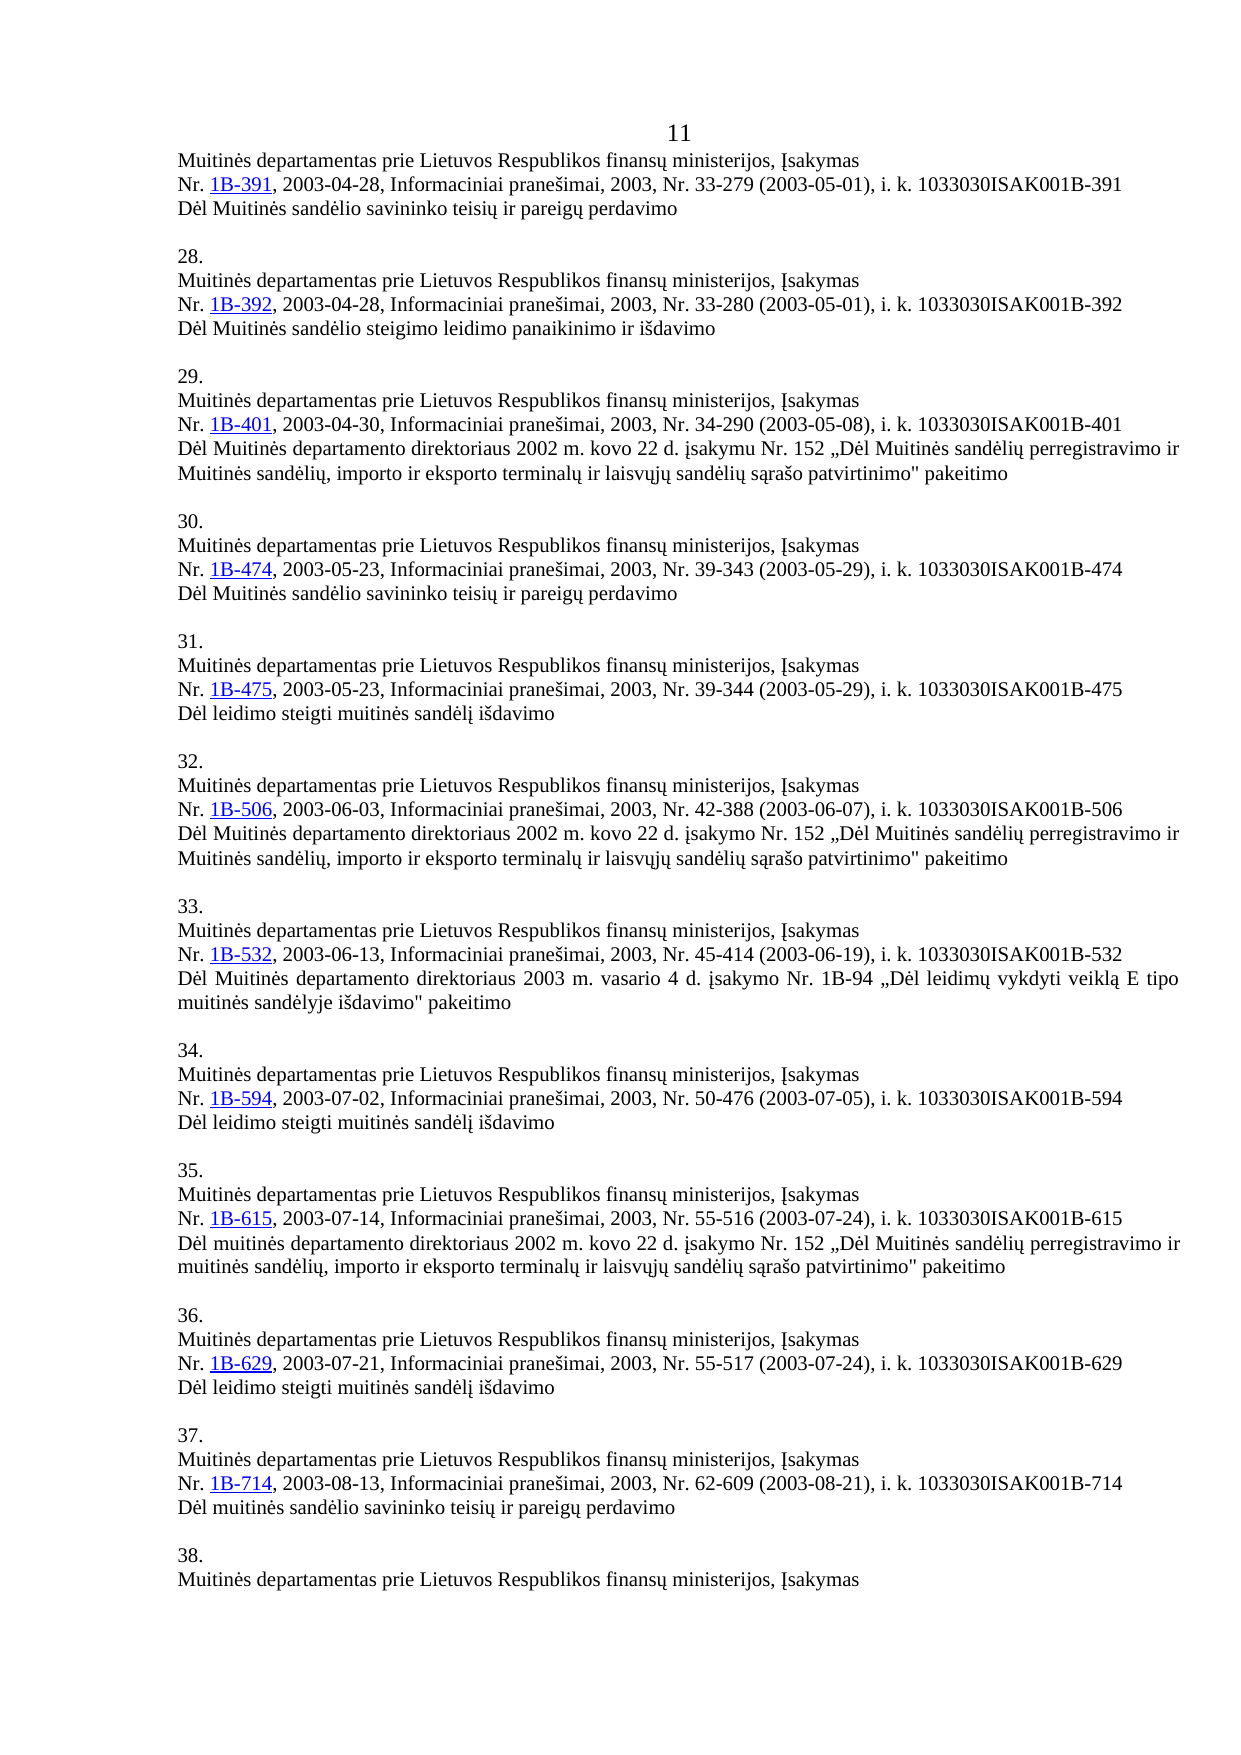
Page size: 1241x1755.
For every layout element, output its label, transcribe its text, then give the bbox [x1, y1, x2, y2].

text Muitinės departamentas prie Lietuvos Respublikos finansų ministerijos, Įsakymas [177, 1447, 1181, 1471]
text Dėl muitinės sandėlio savininko teisių ir pareigų perdavimo [177, 1495, 1181, 1519]
text Muitinės departamentas prie Lietuvos Respublikos finansų ministerijos, Įsakymas [177, 388, 1181, 412]
text Muitinės departamentas prie Lietuvos Respublikos finansų ministerijos, Įsakymas [177, 1567, 1181, 1591]
text 36. [177, 1303, 1181, 1327]
text Dėl Muitinės sandėlio savininko teisių ir pareigų perdavimo [177, 196, 1181, 220]
text Muitinės departamentas prie Lietuvos Respublikos finansų ministerijos, Įsakymas [177, 1062, 1181, 1086]
text Dėl leidimo steigti muitinės sandėlį išdavimo [177, 701, 1181, 725]
text Muitinės departamentas prie Lietuvos Respublikos finansų ministerijos, Įsakymas [177, 653, 1181, 677]
text Dėl Muitinės departamento direktoriaus 2002 m. kovo 22 d. įsakymu Nr. 152 „Dėl Muitinės sandėlių perregistravimo ir Muitinės sandėlių, importo ir eksporto terminalų ir laisvųjų sandėlių sąrašo patvirtinimo" pakeitimo [177, 436, 1181, 484]
text Dėl Muitinės departamento direktoriaus 2003 m. vasario 4 d. įsakymo Nr. 1B-94 „Dėl leidimų vykdyti veiklą E tipo muitinės sandėlyje išdavimo" pakeitimo [177, 966, 1181, 1014]
text Nr. 1B-474, 2003-05-23, Informaciniai pranešimai, 2003, Nr. 39-343 (2003-05-29), i. k. 1033030ISAK001B-474 [177, 557, 1181, 581]
text Muitinės departamentas prie Lietuvos Respublikos finansų ministerijos, Įsakymas [177, 1327, 1181, 1351]
text Nr. 1B-594, 2003-07-02, Informaciniai pranešimai, 2003, Nr. 50-476 (2003-07-05), i. k. 1033030ISAK001B-594 [177, 1086, 1181, 1110]
text 32. [177, 749, 1181, 773]
text Muitinės departamentas prie Lietuvos Respublikos finansų ministerijos, Įsakymas [177, 148, 1181, 172]
text 38. [177, 1543, 1181, 1567]
text 31. [177, 629, 1181, 653]
text Muitinės departamentas prie Lietuvos Respublikos finansų ministerijos, Įsakymas [177, 533, 1181, 557]
text Dėl Muitinės departamento direktoriaus 2002 m. kovo 22 d. įsakymo Nr. 152 „Dėl Muitinės sandėlių perregistravimo ir Muitinės sandėlių, importo ir eksporto terminalų ir laisvųjų sandėlių sąrašo patvirtinimo" pakeitimo [177, 821, 1181, 869]
text Nr. 1B-391, 2003-04-28, Informaciniai pranešimai, 2003, Nr. 33-279 (2003-05-01), i. k. 1033030ISAK001B-391 [177, 172, 1181, 196]
text 35. [177, 1158, 1181, 1182]
text Muitinės departamentas prie Lietuvos Respublikos finansų ministerijos, Įsakymas [177, 268, 1181, 292]
text 33. [177, 893, 1181, 918]
text Nr. 1B-475, 2003-05-23, Informaciniai pranešimai, 2003, Nr. 39-344 (2003-05-29), i. k. 1033030ISAK001B-475 [177, 677, 1181, 701]
text Muitinės departamentas prie Lietuvos Respublikos finansų ministerijos, Įsakymas [177, 773, 1181, 797]
text 37. [177, 1423, 1181, 1447]
text Nr. 1B-615, 2003-07-14, Informaciniai pranešimai, 2003, Nr. 55-516 (2003-07-24), i. k. 1033030ISAK001B-615 [177, 1206, 1181, 1230]
text 34. [177, 1038, 1181, 1062]
text Dėl leidimo steigti muitinės sandėlį išdavimo [177, 1110, 1181, 1134]
text Nr. 1B-392, 2003-04-28, Informaciniai pranešimai, 2003, Nr. 33-280 (2003-05-01), i. k. 1033030ISAK001B-392 [177, 292, 1181, 316]
text 28. [177, 244, 1181, 268]
text 29. [177, 364, 1181, 388]
text Nr. 1B-401, 2003-04-30, Informaciniai pranešimai, 2003, Nr. 34-290 (2003-05-08), i. k. 1033030ISAK001B-401 [177, 412, 1181, 436]
text Dėl Muitinės sandėlio savininko teisių ir pareigų perdavimo [177, 581, 1181, 605]
text Nr. 1B-506, 2003-06-03, Informaciniai pranešimai, 2003, Nr. 42-388 (2003-06-07), i. k. 1033030ISAK001B-506 [177, 797, 1181, 821]
text Muitinės departamentas prie Lietuvos Respublikos finansų ministerijos, Įsakymas [177, 1182, 1181, 1206]
text Nr. 1B-629, 2003-07-21, Informaciniai pranešimai, 2003, Nr. 55-517 (2003-07-24), i. k. 1033030ISAK001B-629 [177, 1351, 1181, 1375]
text Nr. 1B-714, 2003-08-13, Informaciniai pranešimai, 2003, Nr. 62-609 (2003-08-21), i. k. 1033030ISAK001B-714 [177, 1471, 1181, 1495]
text Dėl leidimo steigti muitinės sandėlį išdavimo [177, 1375, 1181, 1399]
text Nr. 1B-532, 2003-06-13, Informaciniai pranešimai, 2003, Nr. 45-414 (2003-06-19), i. k. 1033030ISAK001B-532 [177, 942, 1181, 966]
text Muitinės departamentas prie Lietuvos Respublikos finansų ministerijos, Įsakymas [177, 918, 1181, 942]
text Dėl muitinės departamento direktoriaus 2002 m. kovo 22 d. įsakymo Nr. 152 „Dėl Muitinės sandėlių perregistravimo ir muitinės sandėlių, importo ir eksporto terminalų ir laisvųjų sandėlių sąrašo patvirtinimo" pakeitimo [177, 1230, 1181, 1278]
text 30. [177, 508, 1181, 533]
text Dėl Muitinės sandėlio steigimo leidimo panaikinimo ir išdavimo [177, 316, 1181, 340]
